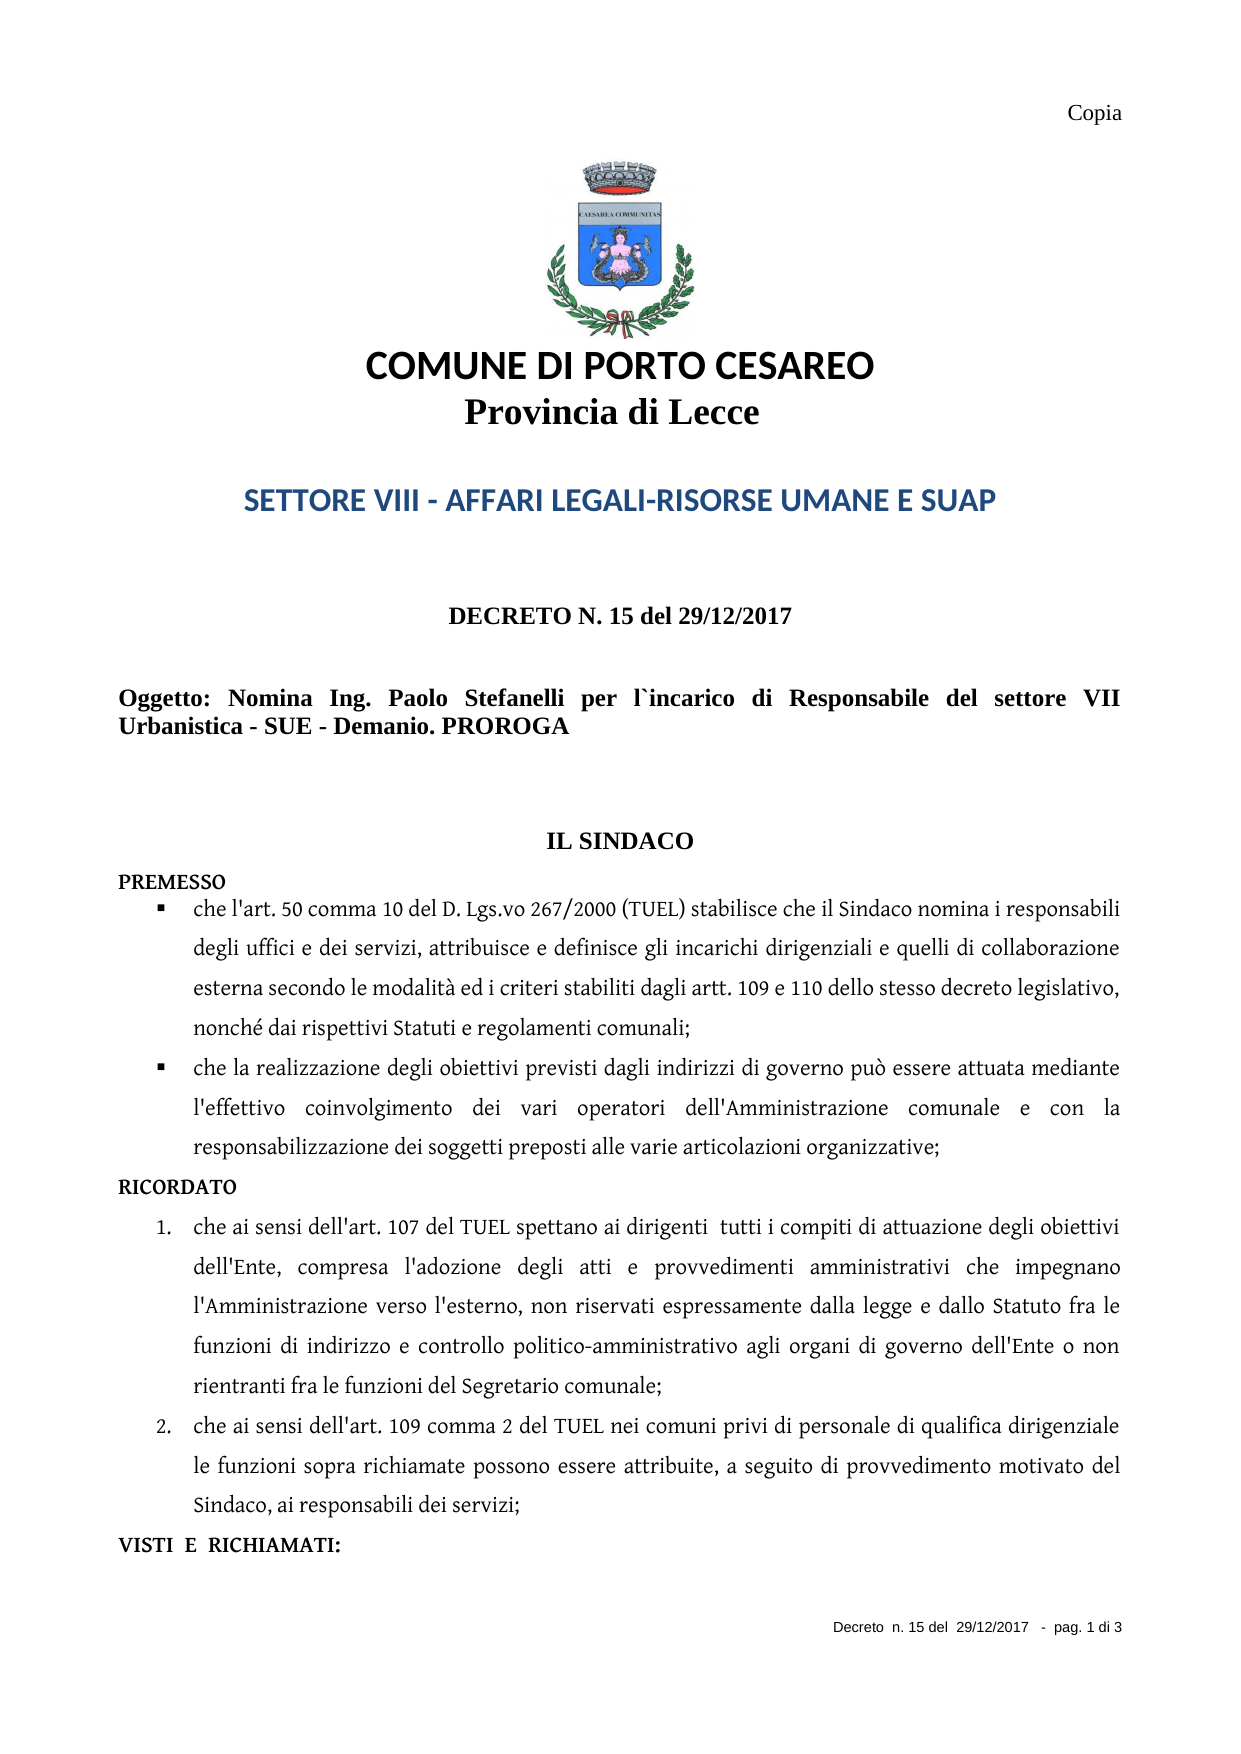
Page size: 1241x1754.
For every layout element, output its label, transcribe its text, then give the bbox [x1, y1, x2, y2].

list che l'art. 50 comma 10 del D. Lgs.vo 267/2000 (TUEL) stabilisce che il Sindaco nomina i responsabili degli uffici e dei servizi, attribuisce e definisce gli incarichi dirigenziali e quelli di collaborazione esterna secondo le modalità ed i criteri stabiliti dagli artt. 109 e 110 dello stesso decreto legislativo, nonché dai rispettivi Statuti e regolamenti comunali; [156, 896, 1122, 1042]
text Oggetto: Nomina Ing. Paolo Stefanelli per l`incarico di Responsabile del settore VII Urbanistica - SUE - Demanio. PROROGA [118, 683, 1122, 740]
text SETTORE VIII - AFFARI LEGALI-RISORSE UMANE E SUAP [118, 479, 1122, 519]
text RICORDATO [118, 1174, 1122, 1201]
text Copia [118, 99, 1122, 125]
text IL SINDACO [118, 826, 1122, 855]
list che la realizzazione degli obiettivi previsti dagli indirizzi di governo può essere attuata mediante l'effettivo coinvolgimento dei vari operatori dell'Amministrazione comunale e con la responsabilizzazione dei soggetti preposti alle varie articolazioni organizzative; [156, 1055, 1122, 1161]
subtitle Provincia di Lecce [102, 390, 1122, 433]
list che ai sensi dell'art. 109 comma 2 del TUEL nei comuni privi di personale di qualifica dirigenziale le funzioni sopra richiamate possono essere attribuite, a seguito di provvedimento motivato del Sindaco, ai responsabili dei servizi; [156, 1413, 1122, 1519]
text PREMESSO [118, 869, 1122, 896]
picture [545, 159, 695, 339]
text COMUNE DI PORTO CESAREO [118, 154, 1122, 390]
text DECRETO N. 15 del 29/12/2017 [118, 601, 1122, 630]
list che ai sensi dell'art. 107 del TUEL spettano ai dirigenti tutti i compiti di attuazione degli obiettivi dell'Ente, compresa l'adozione degli atti e provvedimenti amministrativi che impegnano l'Amministrazione verso l'esterno, non riservati espressamente dalla legge e dallo Statuto fra le funzioni di indirizzo e controllo politico-amministrativo agli organi di governo dell'Ente o non rientranti fra le funzioni del Segretario comunale; [156, 1214, 1122, 1400]
text VISTI E RICHIAMATI: [118, 1533, 1122, 1559]
